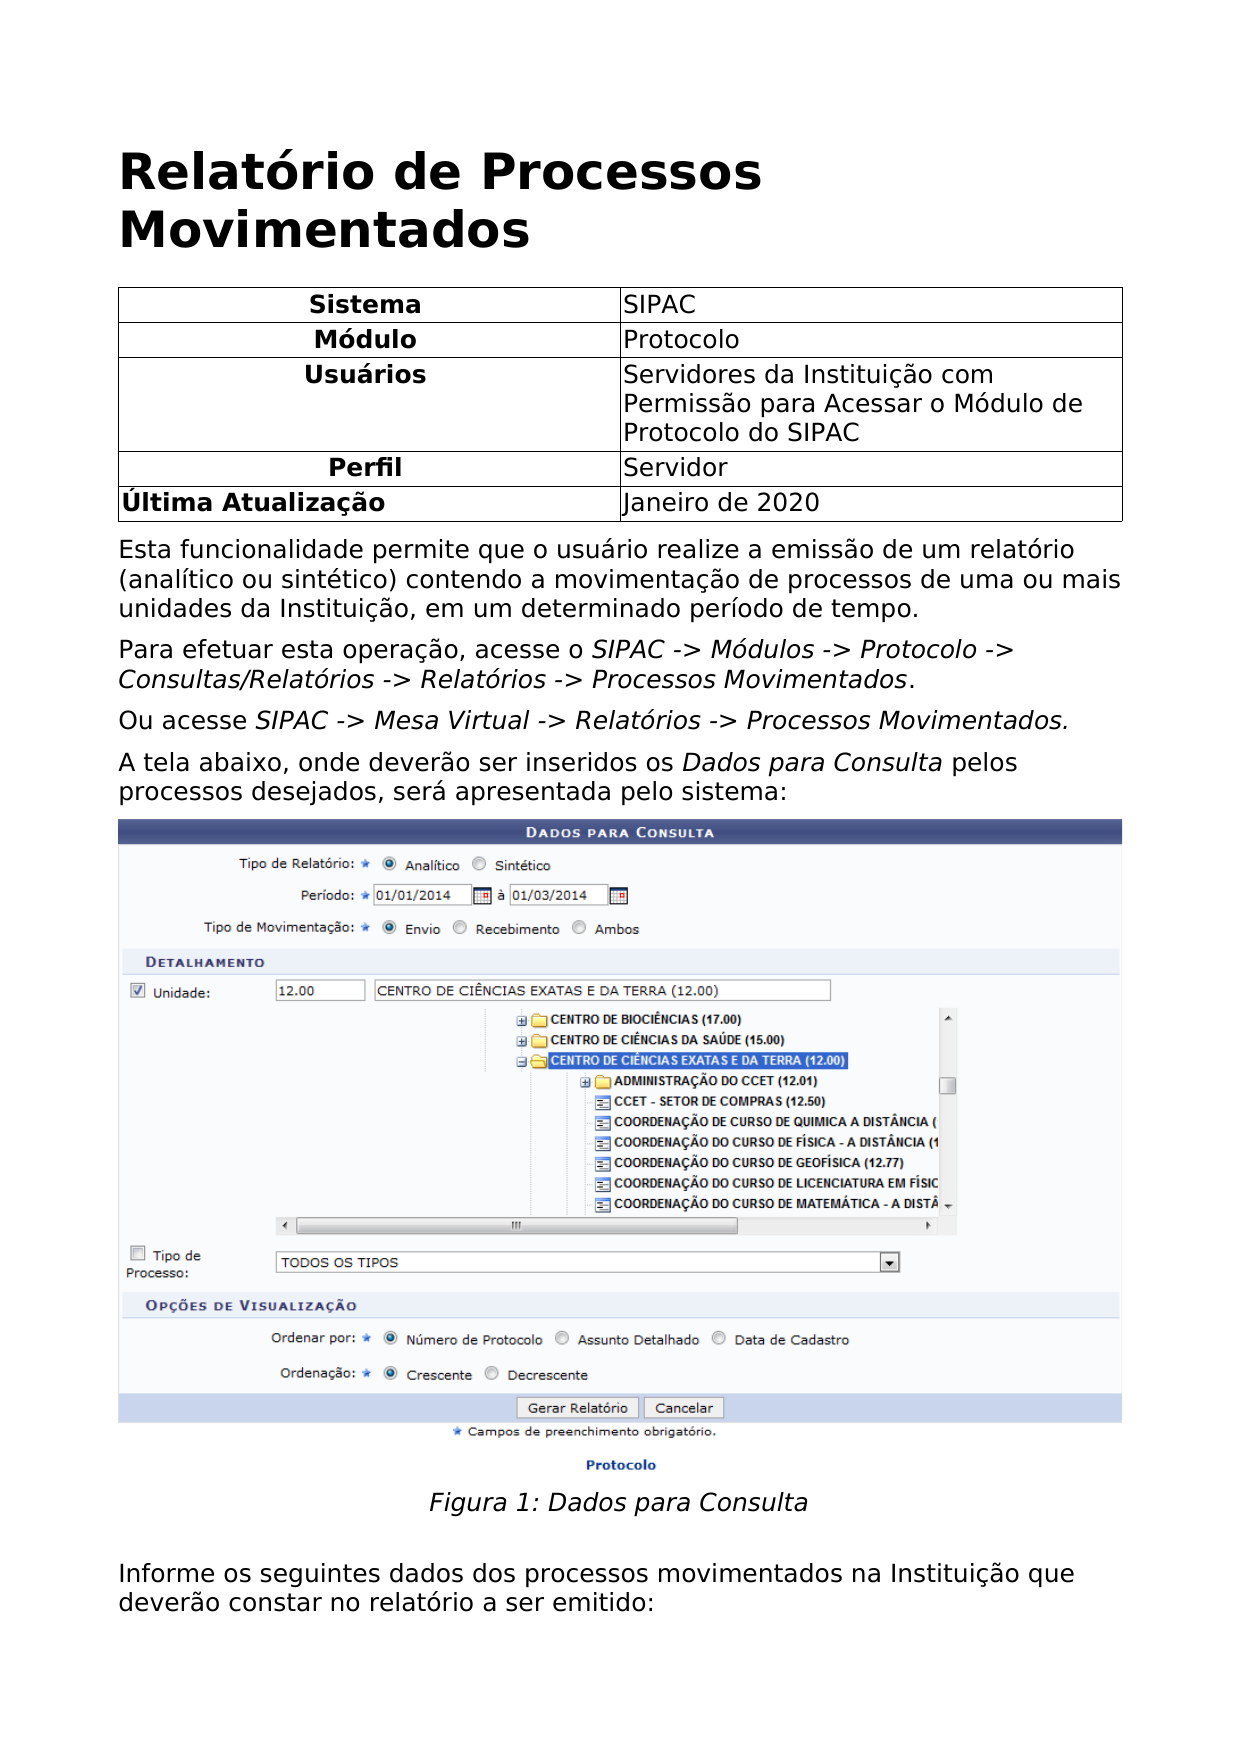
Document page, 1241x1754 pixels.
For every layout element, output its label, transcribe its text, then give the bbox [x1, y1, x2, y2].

table_cell Perfil [119, 452, 620, 486]
table_cell Módulo [119, 323, 620, 357]
table_cell Protocolo [621, 323, 1122, 357]
text Figura 1: Dados para Consulta [118, 1489, 1122, 1517]
subtitle Relatório de Processos Movimentados [118, 143, 1122, 259]
table_header SIPAC [621, 288, 1122, 322]
table_cell Janeiro de 2020 [621, 487, 1122, 521]
table_cell Servidor [621, 452, 1122, 486]
picture [118, 818, 1123, 1489]
text Ou acesse SIPAC -> Mesa Virtual -> Relatórios -> Processos Movimentados. [118, 706, 1122, 736]
text Esta funcionalidade permite que o usuário realize a emissão de um relatório (analítico ou sintético) contendo a movimentação de processos de uma ou mais unidades da Instituição, em um determinado período de tempo. [118, 536, 1122, 623]
text Informe os seguintes dados dos processos movimentados na Instituição que deverão constar no relatório a ser emitido: [118, 1559, 1122, 1617]
table_cell Servidores da Instituição com Permissão para Acessar o Módulo de Protocolo do SIPAC [621, 358, 1122, 451]
text A tela abaixo, onde deverão ser inseridos os Dados para Consulta pelos processos desejados, será apresentada pelo sistema: [118, 748, 1122, 806]
table_cell Usuários [119, 358, 620, 451]
text Para efetuar esta operação, acesse o SIPAC -> Módulos -> Protocolo -> Consultas/Relatórios -> Relatórios -> Processos Movimentados. [118, 636, 1122, 694]
table_cell Última Atualização [119, 487, 620, 521]
table_header Sistema [119, 288, 620, 322]
